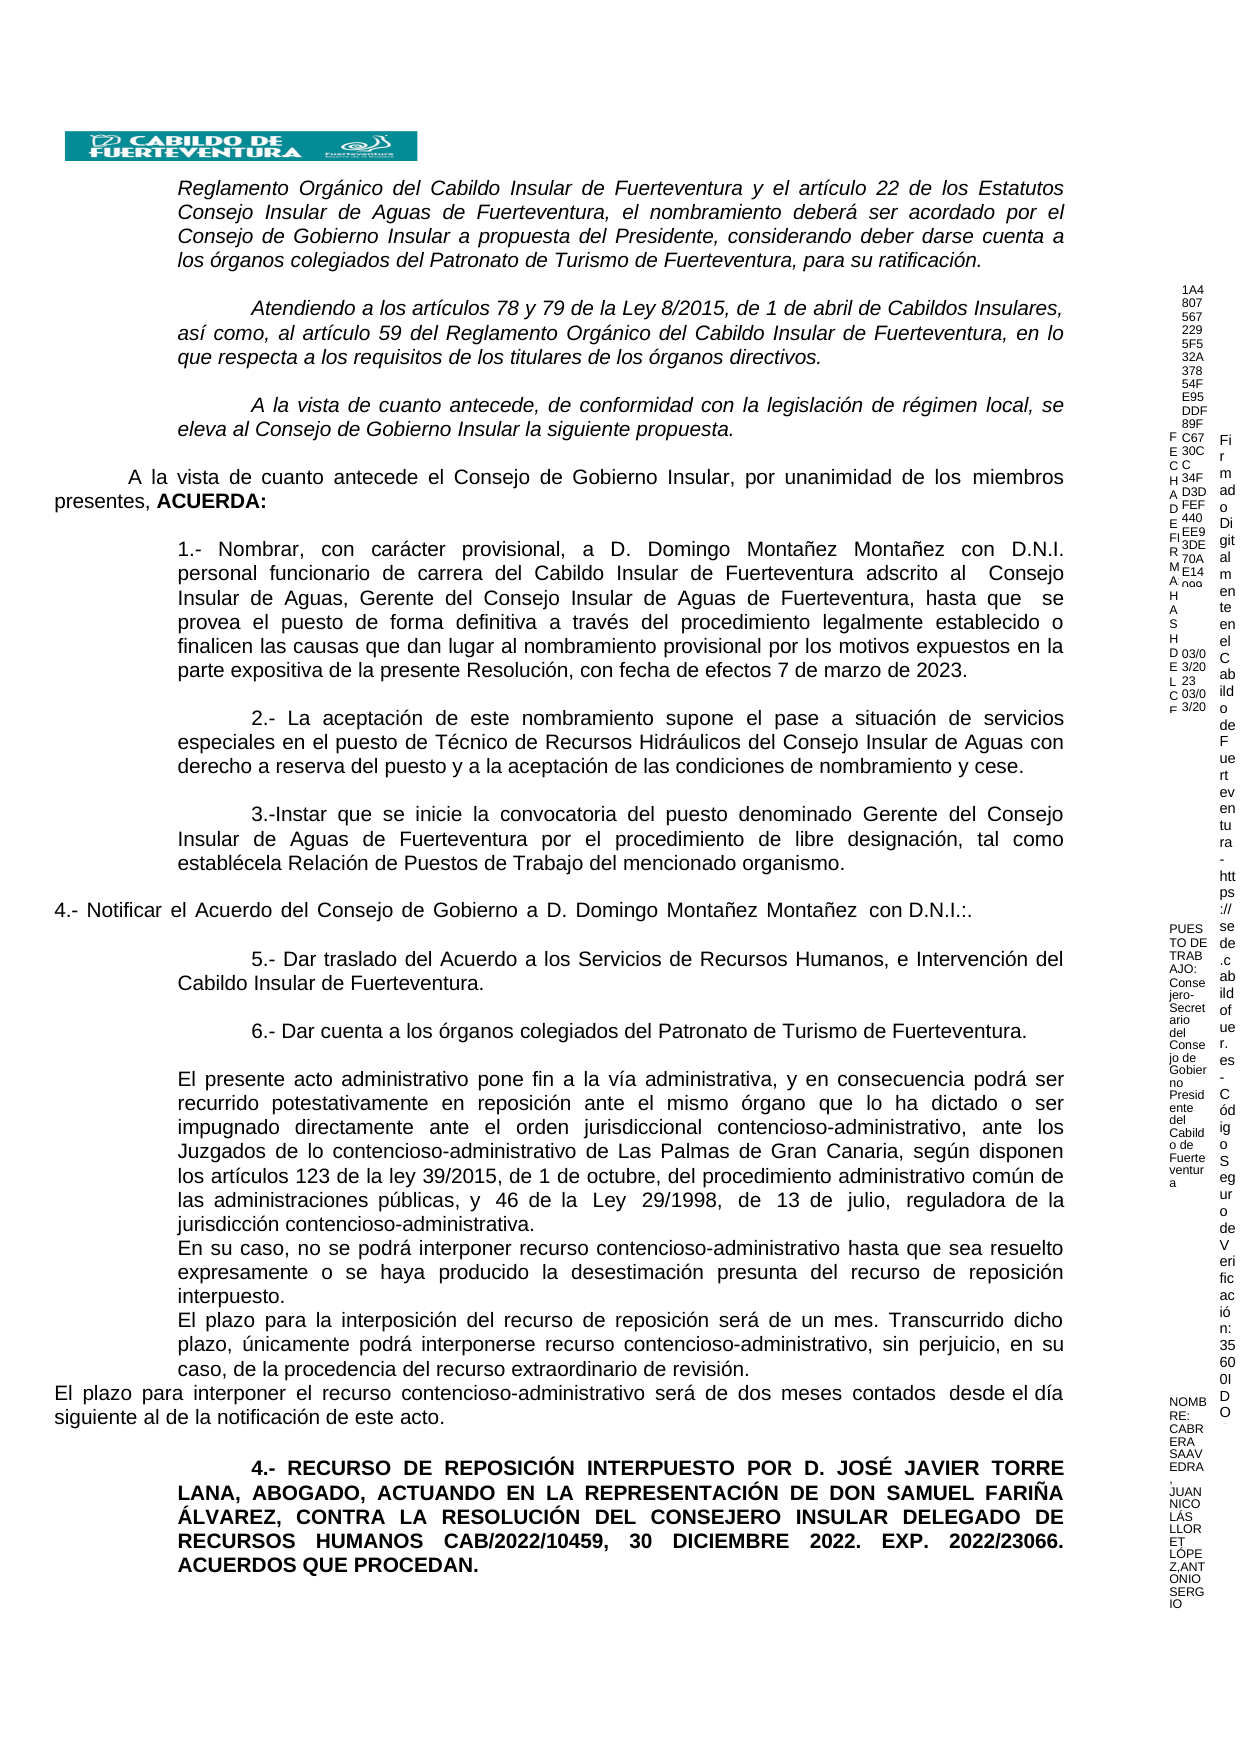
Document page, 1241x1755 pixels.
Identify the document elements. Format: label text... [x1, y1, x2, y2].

text El plazo para la interposición del recurso de reposición será de un mes. Transcurrido dicho plazo, únicamente podrá interponerse recurso contencioso-administrativo, sin perjuicio, en su caso, de la procedencia del recurso extraordinario de revisión. [177, 1308, 1064, 1380]
text A la vista de cuanto antecede, de conformidad con la legislación de régimen local, se eleva al Consejo de Gobierno Insular la siguiente propuesta. [177, 392, 1064, 441]
subtitle A la vista de cuanto antecede el Consejo de Gobierno Insular, por unanimidad de los miembros presentes, ACUERDA: [54, 465, 1064, 513]
text Atendiendo a los artículos 78 y 79 de la Ley 8/2015, de 1 de abril de Cabildos Insulares, así como, al artículo 59 del Reglamento Orgánico del Cabildo Insular de Fuerteventura, en lo que respecta a los requisitos de los titulares de los órganos directivos. [177, 296, 1064, 368]
text El presente acto administrativo pone fin a la vía administrativa, y en consecuencia podrá ser recurrido potestativamente en reposición ante el mismo órgano que lo ha dictado o ser impugnado directamente ante el orden jurisdiccional contencioso-administrativo, ante los Juzgados de lo contencioso-administrativo de Las Palmas de Gran Canaria, según disponen los artículos 123 de la ley 39/2015, de 1 de octubre, del procedimiento administrativo común de las administraciones públicas, y 46 de la Ley 29/1998, de 13 de julio, reguladora de la jurisdicción contencioso-administrativa. [177, 1067, 1064, 1236]
text 6.- Dar cuenta a los órganos colegiados del Patronato de Turismo de Fuerteventura. [251, 1019, 1167, 1043]
text 03/03/2023 [1182, 688, 1209, 713]
text PUESTO DE TRABAJO: [1169, 923, 1209, 977]
text 4.- RECURSO DE REPOSICIÓN INTERPUESTO POR D. JOSÉ JAVIER TORRE LANA, ABOGADO, ACTUANDO EN LA REPRESENTACIÓN DE DON SAMUEL FARIÑA ÁLVAREZ, CONTRA LA RESOLUCIÓN DEL CONSEJERO INSULAR DELEGADO DE RECURSOS HUMANOS CAB/2022/10459, 30 DICIEMBRE 2022. EXP. 2022/23066. ACUERDOS QUE PROCEDAN. [177, 1456, 1064, 1577]
text [1179, 283, 1209, 587]
text Consejero-Secretario del Consejo de Gobierno Presidente del Cabildo de Fuerteventura [1169, 977, 1207, 1186]
text Firmado Digitalmente en el Cabildo de Fuerteventura - https://sede.cabildofuer.es - Código Seguro de Verificación: 35600IDOC21C3E5B5473B1FA4B8E [1219, 431, 1236, 1423]
subtitle [1167, 1396, 1209, 1630]
text 1A48075672295F532A37854FE95DDF89FC6730CC [1182, 284, 1209, 472]
text FECHA DE FIRMA: HASH DEL CERTIFICADO: [1169, 430, 1184, 713]
text En su caso, no se podrá interponer recurso contencioso-administrativo hasta que sea resuelto expresamente o se haya producido la desestimación presunta del recurso de reposición interpuesto. [177, 1236, 1064, 1308]
subtitle 4.- Notificar el Acuerdo del Consejo de Gobierno a D. Domingo Montañez Montañez con D.N.I.:. [54, 898, 1064, 922]
text NOMBRE: [1169, 1396, 1209, 1423]
subtitle El plazo para interponer el recurso contencioso-administrativo será de dos meses contados desde el día siguiente al de la notificación de este acto. [54, 1380, 1064, 1428]
text 03/03/2023 [1182, 647, 1209, 688]
text 3.-Instar que se inicie la convocatoria del puesto denominado Gerente del Consejo Insular de Aguas de Fuerteventura por el procedimiento de libre designación, tal como establécela Relación de Puestos de Trabajo del mencionado organismo. [177, 802, 1064, 874]
picture [64, 131, 418, 161]
text 2.- La aceptación de este nombramiento supone el pase a situación de servicios especiales en el puesto de Técnico de Recursos Hidráulicos del Consejo Insular de Aguas con derecho a reserva del puesto y a la aceptación de las condiciones de nombramiento y cese. [177, 706, 1064, 778]
subtitle 1.- Nombrar, con carácter provisional, a D. Domingo Montañez Montañez con D.N.I. personal funcionario de carrera del Cabildo Insular de Fuerteventura adscrito al Consejo Insular de Aguas, Gerente del Consejo Insular de Aguas de Fuerteventura, hasta que se provea el puesto de forma definitiva a través del procedimiento legalmente establecido o finalicen las causas que dan lugar al nombramiento provisional por los motivos expuestos en la parte expositiva de la presente Resolución, con fecha de efectos 7 de marzo de 2023. [177, 537, 1064, 682]
text 34FD3DFEF440EE93DE70AE140996B1C6668F08F5 [1182, 472, 1209, 587]
text CABRERA SAAVEDRA, JUAN NICOLÁS LLORET LÓPEZ,ANTONIO SERGIO [1169, 1424, 1207, 1611]
text Reglamento Orgánico del Cabildo Insular de Fuerteventura y el artículo 22 de los Estatutos Consejo Insular de Aguas de Fuerteventura, el nombramiento deberá ser acordado por el Consejo de Gobierno Insular a propuesta del Presidente, considerando deber darse cuenta a los órganos colegiados del Patronato de Turismo de Fuerteventura, para su ratificación. [177, 176, 1064, 272]
text 5.- Dar traslado del Acuerdo a los Servicios de Recursos Humanos, e Intervención del Cabildo Insular de Fuerteventura. [177, 947, 1064, 995]
